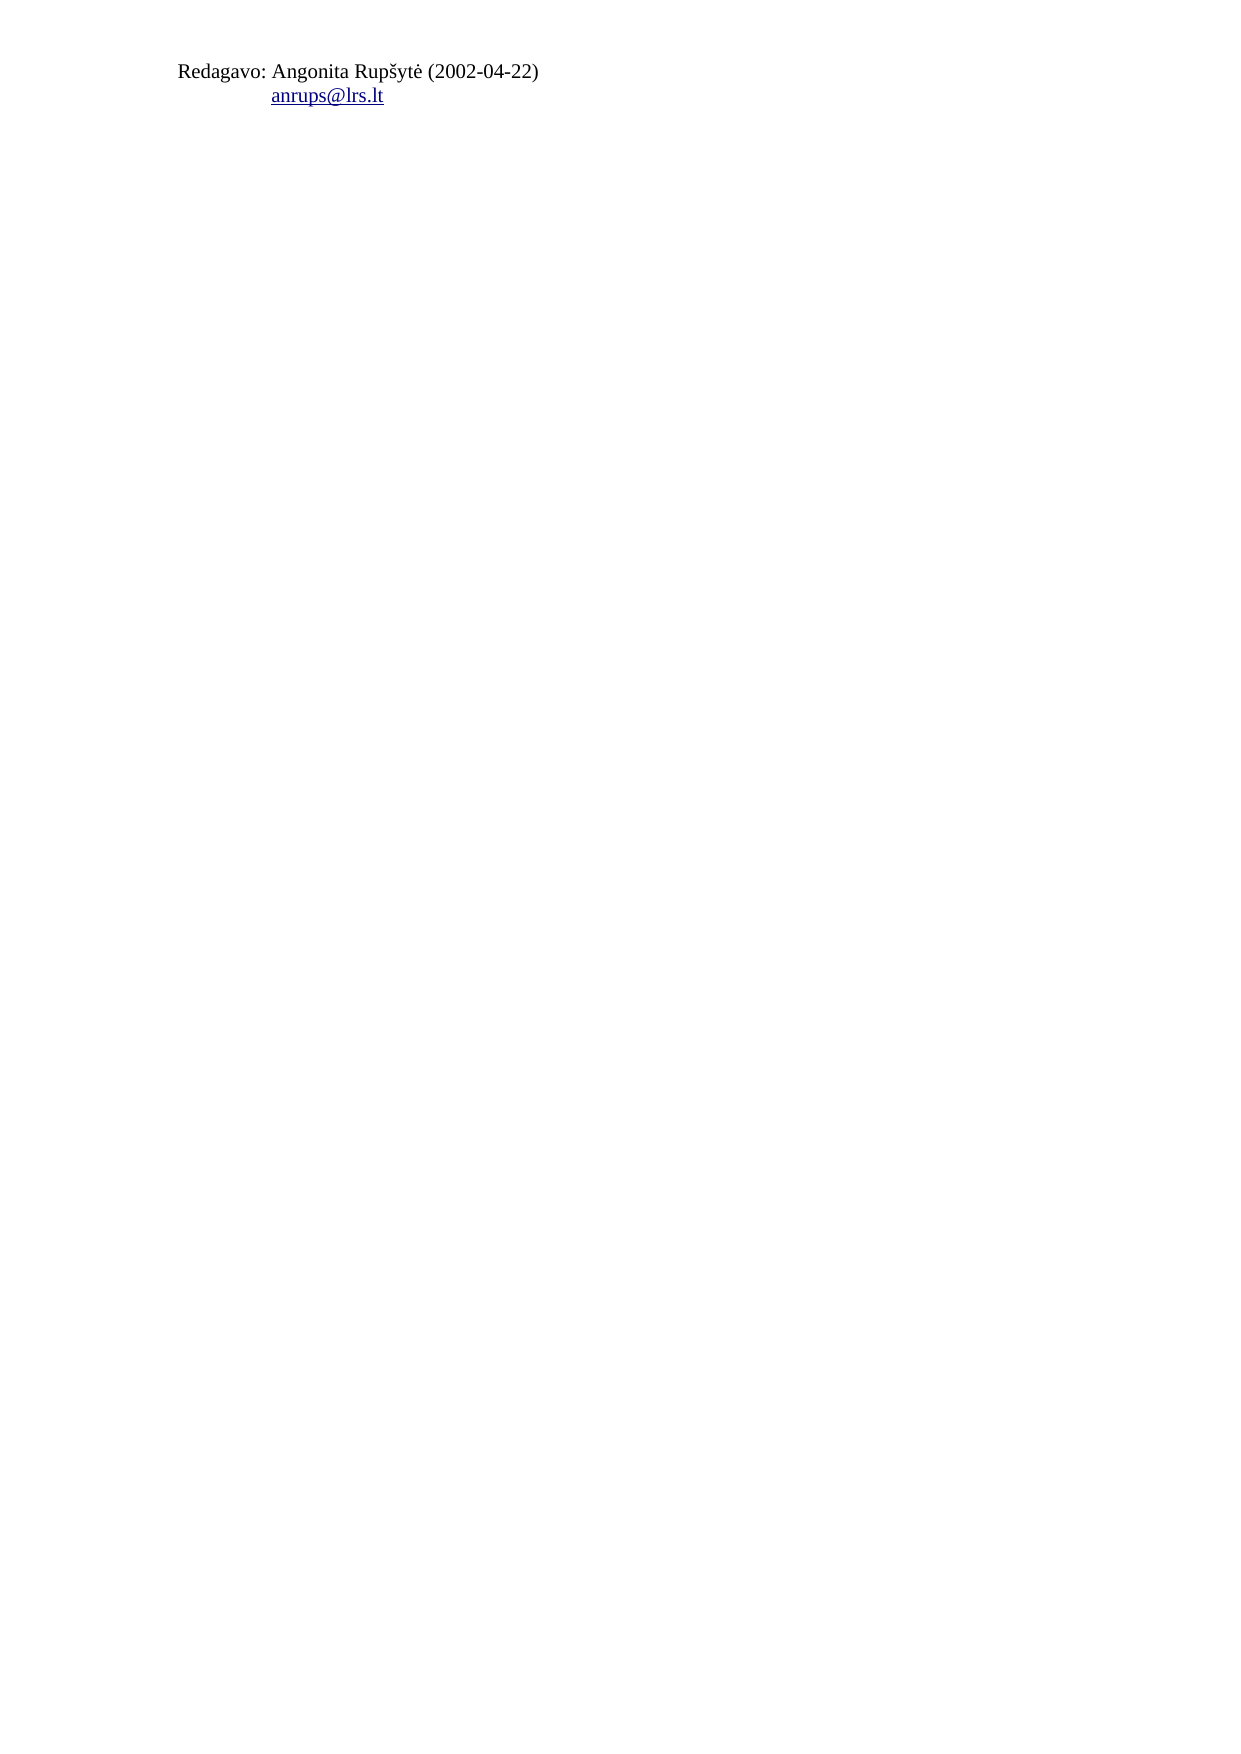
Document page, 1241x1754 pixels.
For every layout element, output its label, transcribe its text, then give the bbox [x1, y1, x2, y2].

text Redagavo: Angonita Rupšytė (2002-04-22) [177, 59, 1122, 83]
text anrups@lrs.lt [177, 83, 1122, 107]
